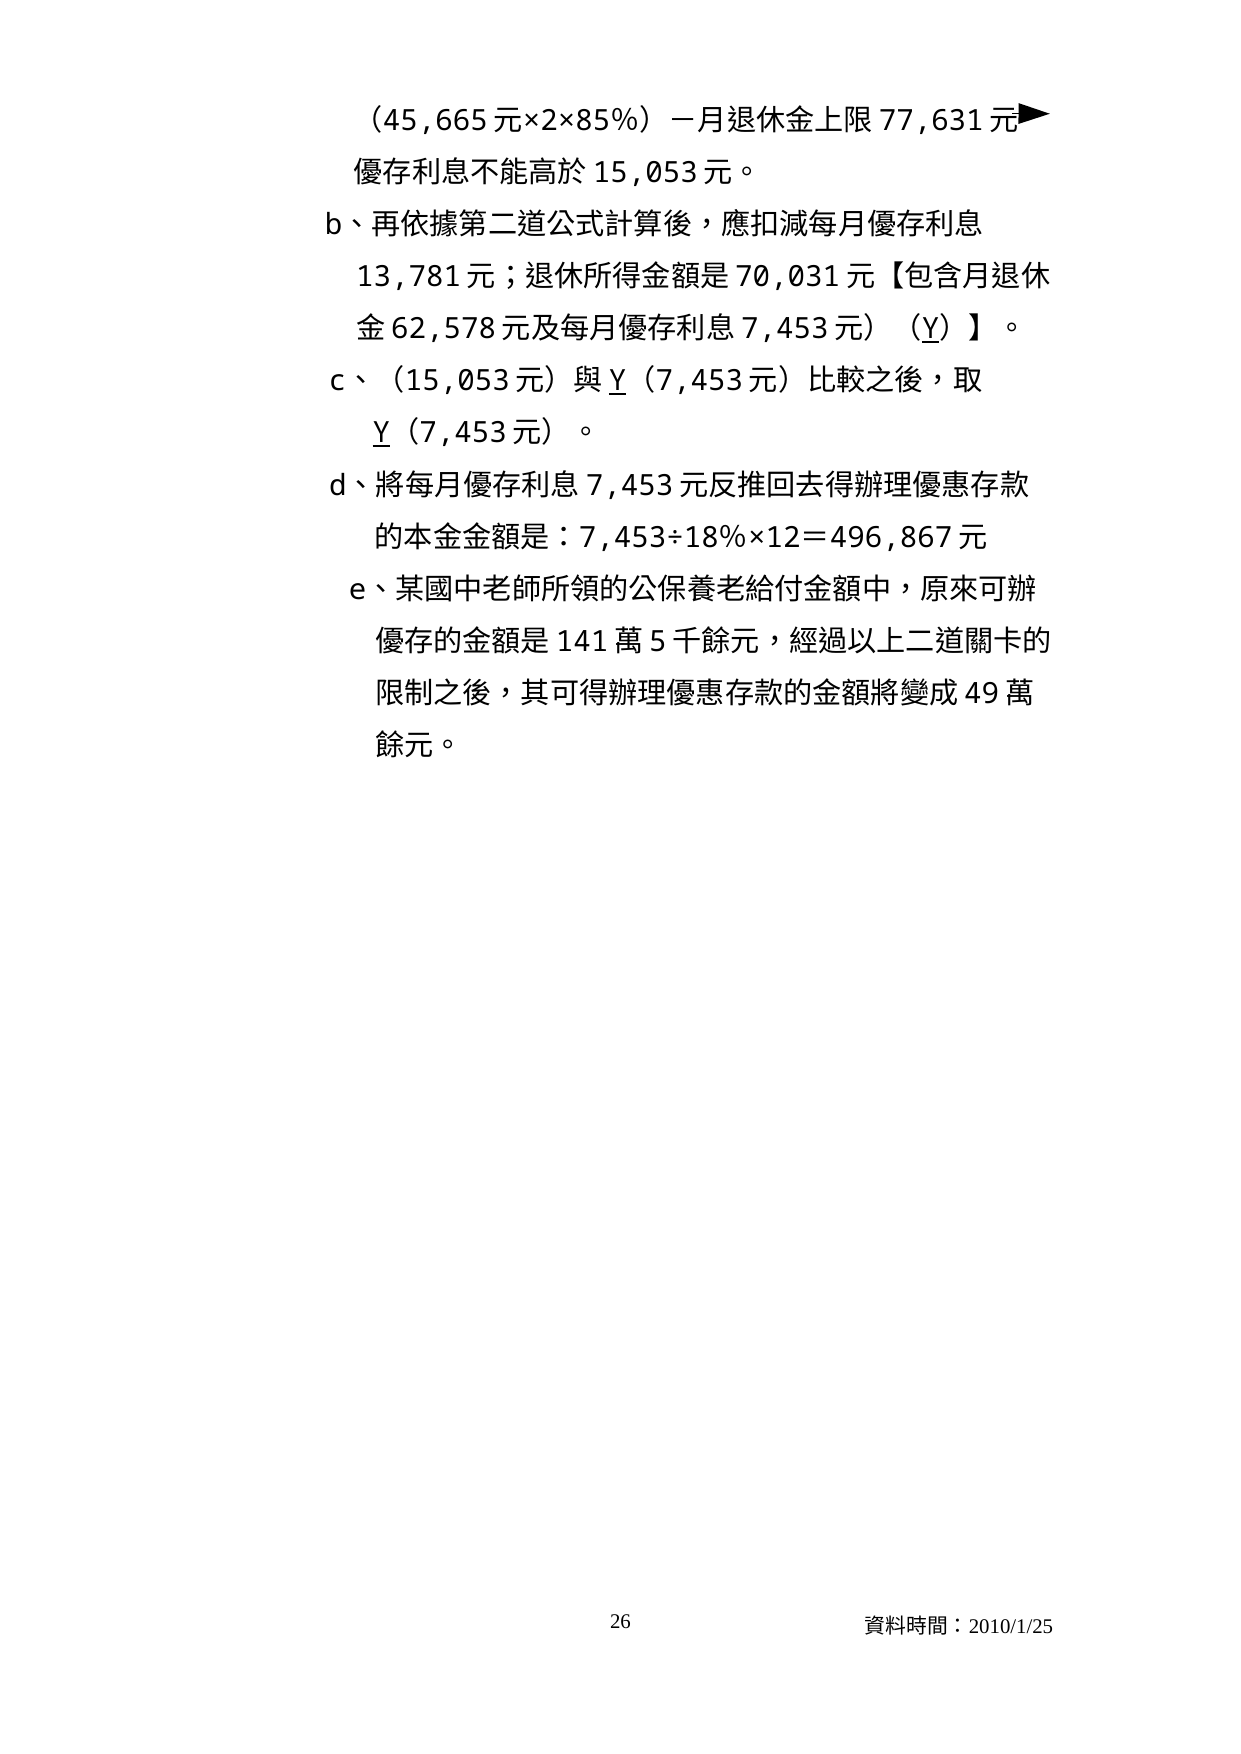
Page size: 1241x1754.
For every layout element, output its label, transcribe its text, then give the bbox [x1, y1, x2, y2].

text c、（15‚053元）與Y（7‚453元）比較之後，取Y（7‚453元）。 [329, 349, 1053, 453]
text b、再依據第二道公式計算後，應扣減每月優存利息13‚781元；退休所得金額是70‚031元【包含月退休金62‚578元及每月優存利息7‚453元）（Y）】。 [324, 193, 1053, 349]
text e、某國中老師所領的公保養老給付金額中，原來可辦優存的金額是141萬5千餘元，經過以上二道關卡的限制之後，其可得辦理優惠存款的金額將變成49萬餘元。 [243, 557, 1053, 766]
text （45‚665元×2×85％）－月退休金上限77‚631元 [353, 89, 1053, 141]
text d、將每月優存利息7‚453元反推回去得辦理優惠存款的本金金額是：7‚453÷18％×12＝496‚867元 [329, 453, 1053, 557]
text 優存利息不能高於15,053元。 [353, 141, 1053, 193]
